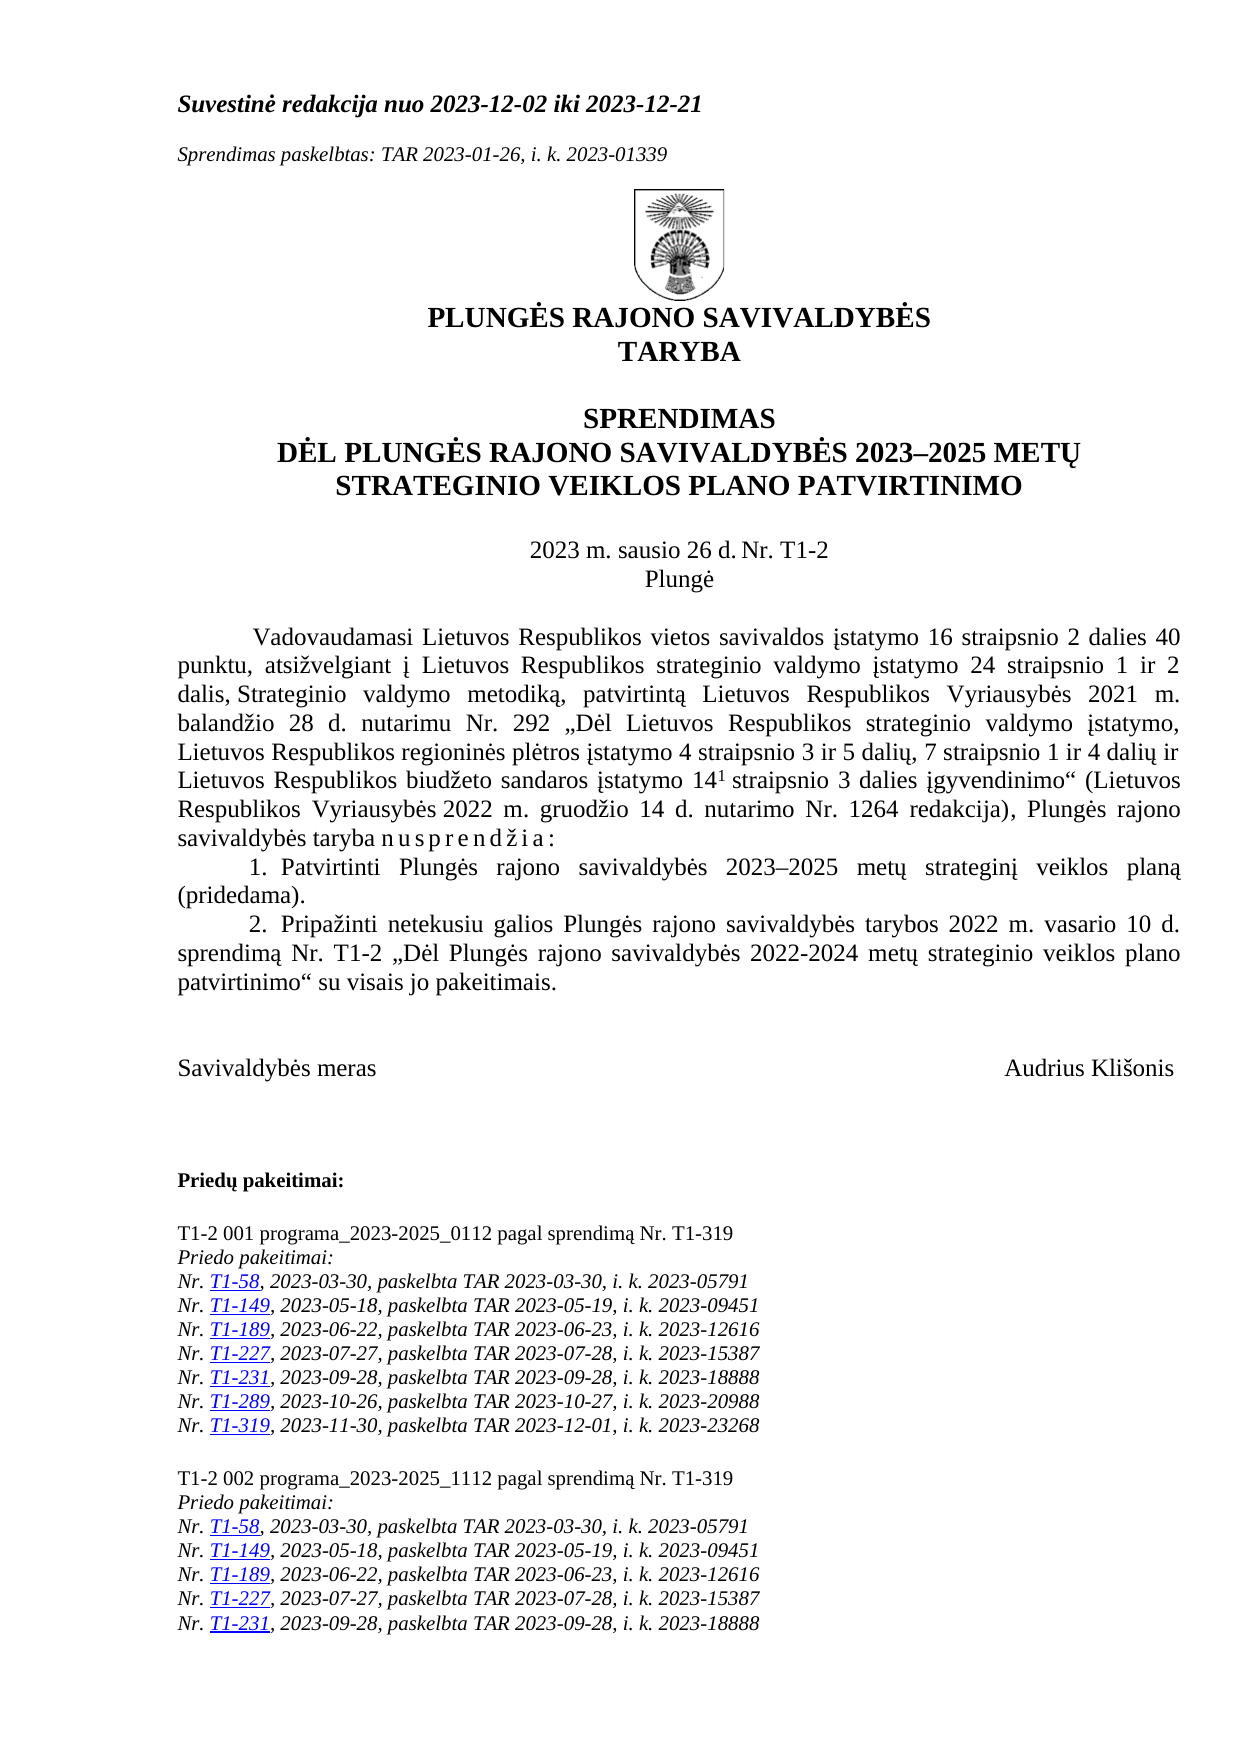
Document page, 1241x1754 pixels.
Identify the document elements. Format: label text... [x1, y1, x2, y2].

text T1-2 002 programa_2023-2025_1112 pagal sprendimą Nr. T1-319 [177, 1466, 1181, 1490]
text 2. Pripažinti netekusiu galios Plungės rajono savivaldybės tarybos 2022 m. vasario 10 d. sprendimą Nr. T1-2 „Dėl Plungės rajono savivaldybės 2022-2024 metų strateginio veiklos plano patvirtinimo“ su visais jo pakeitimais. [177, 909, 1181, 995]
text Priedų pakeitimai: [177, 1168, 1181, 1192]
text Savivaldybės meras Audrius Klišonis [177, 1053, 1181, 1082]
text Nr. T1-227, 2023-07-27, paskelbta TAR 2023-07-28, i. k. 2023-15387 [177, 1586, 1181, 1610]
text PLUNGĖS RAJONO SAVIVALDYBĖS [177, 301, 1181, 334]
text Nr. T1-189, 2023-06-22, paskelbta TAR 2023-06-23, i. k. 2023-12616 [177, 1317, 1181, 1341]
text Nr. T1-58, 2023-03-30, paskelbta TAR 2023-03-30, i. k. 2023-05791 [177, 1514, 1181, 1538]
text Nr. T1-319, 2023-11-30, paskelbta TAR 2023-12-01, i. k. 2023-23268 [177, 1413, 1181, 1437]
text Nr. T1-149, 2023-05-18, paskelbta TAR 2023-05-19, i. k. 2023-09451 [177, 1538, 1181, 1562]
text 2023 m. sausio 26 d. Nr. T1-2 [177, 535, 1181, 564]
text Nr. T1-189, 2023-06-22, paskelbta TAR 2023-06-23, i. k. 2023-12616 [177, 1562, 1181, 1586]
text Nr. T1-227, 2023-07-27, paskelbta TAR 2023-07-28, i. k. 2023-15387 [177, 1341, 1181, 1365]
text Nr. T1-58, 2023-03-30, paskelbta TAR 2023-03-30, i. k. 2023-05791 [177, 1269, 1181, 1293]
text Priedo pakeitimai: [177, 1490, 1181, 1514]
text Vadovaudamasi Lietuvos Respublikos vietos savivaldos įstatymo 16 straipsnio 2 dalies 40 punktu, atsižvelgiant į Lietuvos Respublikos strateginio valdymo įstatymo 24 straipsnio 1 ir 2 dalis, Strateginio valdymo metodiką, patvirtintą Lietuvos Respublikos Vyriausybės 2021 m. balandžio 28 d. nutarimu Nr. 292 „Dėl Lietuvos Respublikos strateginio valdymo įstatymo, Lietuvos Respublikos regioninės plėtros įstatymo 4 straipsnio 3 ir 5 dalių, 7 straipsnio 1 ir 4 dalių ir Lietuvos Respublikos biudžeto sandaros įstatymo 141 straipsnio 3 dalies įgyvendinimo“ (Lietuvos Respublikos Vyriausybės 2022 m. gruodžio 14 d. nutarimo Nr. 1264 redakcija), Plungės rajono savivaldybės taryba nusprendžia: [177, 622, 1181, 852]
text Nr. T1-289, 2023-10-26, paskelbta TAR 2023-10-27, i. k. 2023-20988 [177, 1389, 1181, 1413]
text Nr. T1-149, 2023-05-18, paskelbta TAR 2023-05-19, i. k. 2023-09451 [177, 1293, 1181, 1317]
text Nr. T1-231, 2023-09-28, paskelbta TAR 2023-09-28, i. k. 2023-18888 [177, 1610, 1181, 1634]
text Nr. T1-231, 2023-09-28, paskelbta TAR 2023-09-28, i. k. 2023-18888 [177, 1365, 1181, 1389]
text DĖL PLUNGĖS RAJONO SAVIVALDYBĖS 2023–2025 METŲ STRATEGINIO VEIKLOS PLANO PATVIRTINIMO [177, 435, 1181, 502]
text Suvestinė redakcija nuo 2023-12-02 iki 2023-12-21 [177, 89, 1181, 117]
text Priedo pakeitimai: [177, 1245, 1181, 1269]
text Sprendimas paskelbtas: TAR 2023-01-26, i. k. 2023-01339 [177, 141, 1181, 166]
text Plungė [177, 564, 1181, 593]
text T1-2 001 programa_2023-2025_0112 pagal sprendimą Nr. T1-319 [177, 1221, 1181, 1245]
text 1. Patvirtinti Plungės rajono savivaldybės 2023–2025 metų strateginį veiklos planą (pridedama). [177, 852, 1181, 909]
text SPRENDIMAS [177, 401, 1181, 435]
text TARYBA [177, 334, 1181, 368]
